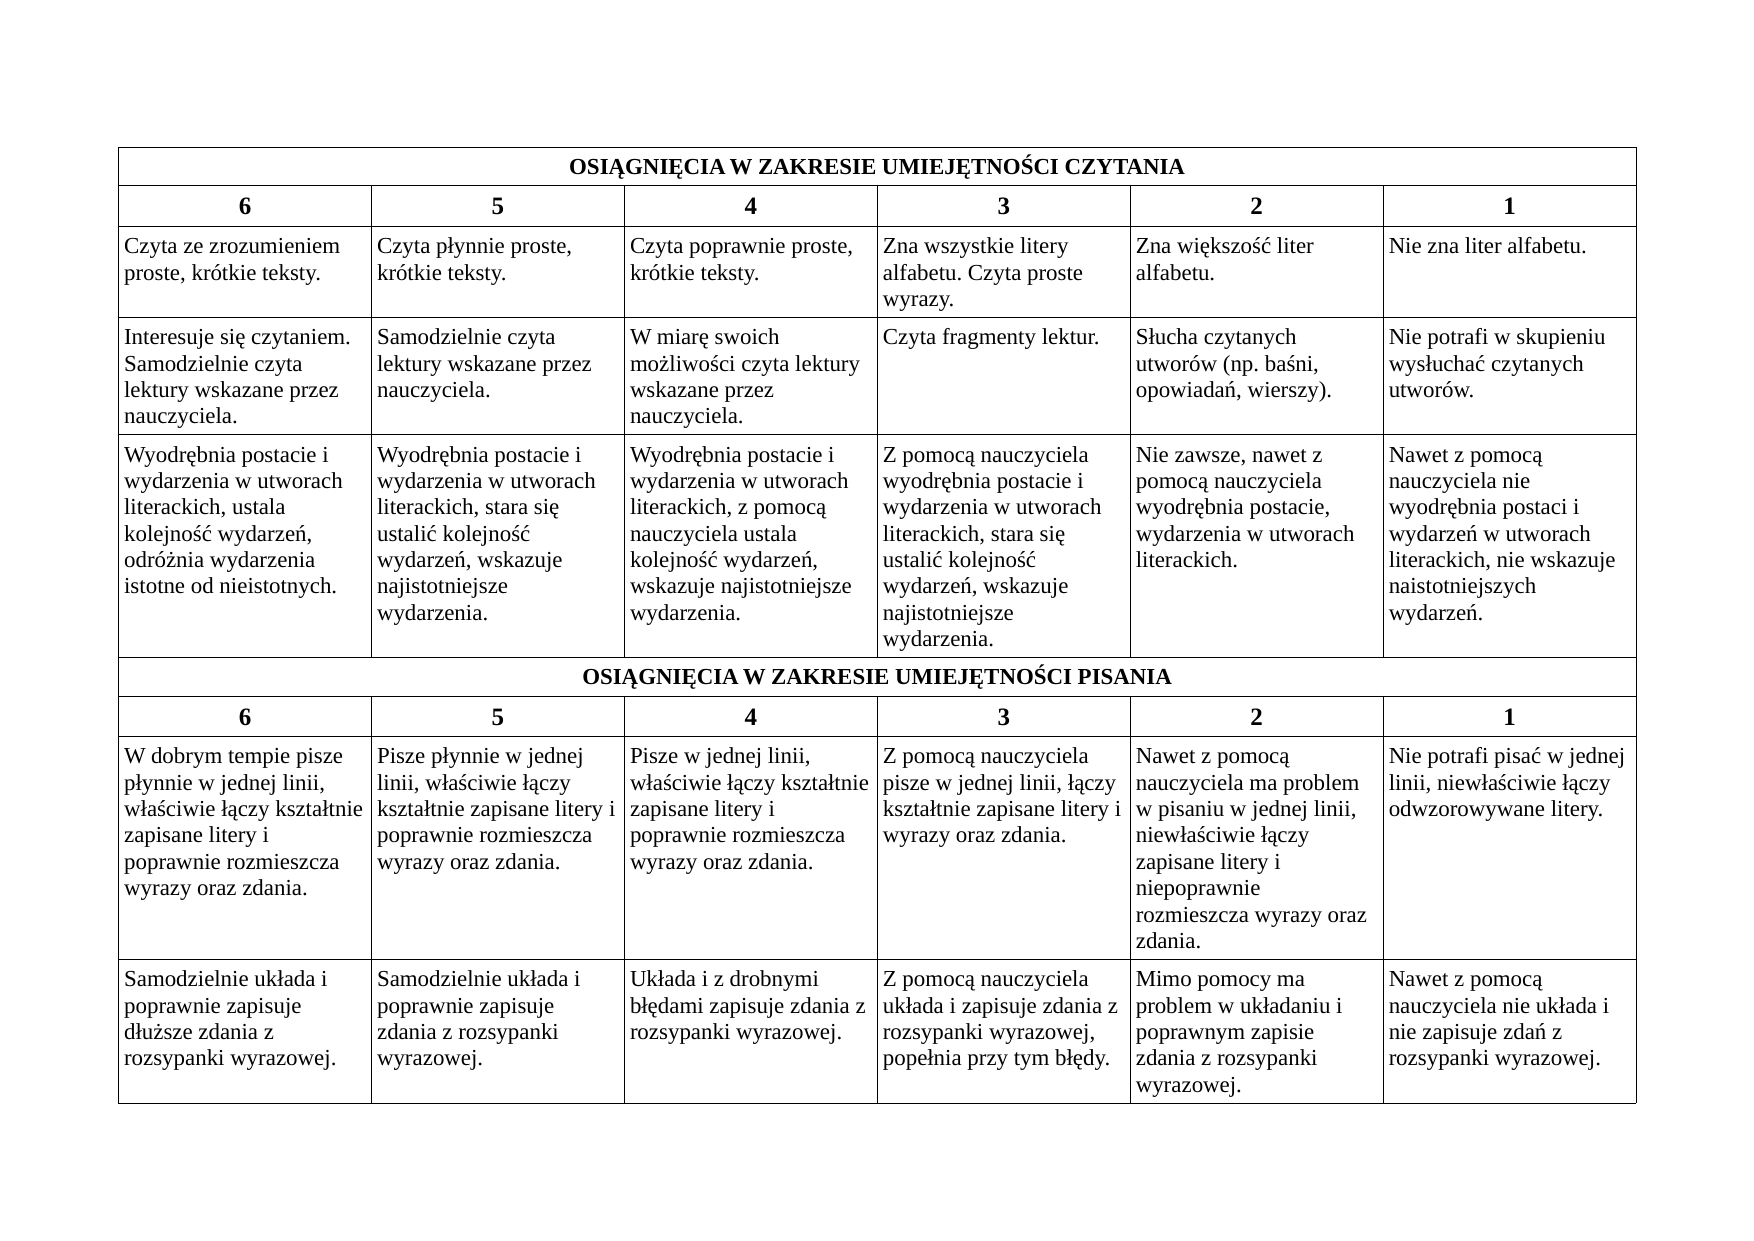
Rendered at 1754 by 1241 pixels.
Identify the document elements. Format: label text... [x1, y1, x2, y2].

table_cell W miarę swoich możliwości czyta lektury wskazane przez nauczyciela. [625, 318, 877, 434]
table_cell 2 [1131, 697, 1383, 736]
table_cell 5 [372, 186, 624, 226]
table_cell 4 [625, 697, 877, 736]
table_cell Czyta płynnie proste, krótkie teksty. [372, 227, 624, 317]
table_cell 3 [878, 186, 1130, 226]
table_cell Zna wszystkie litery alfabetu. Czyta proste wyrazy. [878, 227, 1130, 317]
table_cell OSIĄGNIĘCIA W ZAKRESIE UMIEJĘTNOŚCI PISANIA [119, 658, 1636, 696]
table_cell Czyta poprawnie proste, krótkie teksty. [625, 227, 877, 317]
table_cell 6 [119, 697, 371, 736]
table_cell Z pomocą nauczyciela układa i zapisuje zdania z rozsypanki wyrazowej, popełnia przy tym błędy. [878, 960, 1130, 1103]
table_cell 2 [1131, 186, 1383, 226]
table_cell 6 [119, 186, 371, 226]
table_cell Nie potrafi w skupieniu wysłuchać czytanych utworów. [1384, 318, 1636, 434]
table_cell 4 [625, 186, 877, 226]
table_cell Wyodrębnia postacie i wydarzenia w utworach literackich, z pomocą nauczyciela ustala kolejność wydarzeń, wskazuje najistotniejsze wydarzenia. [625, 435, 877, 657]
table_cell Nie zna liter alfabetu. [1384, 227, 1636, 317]
table_cell Z pomocą nauczyciela pisze w jednej linii, łączy kształtnie zapisane litery i wyrazy oraz zdania. [878, 737, 1130, 959]
table_cell Pisze płynnie w jednej linii, właściwie łączy kształtnie zapisane litery i poprawnie rozmieszcza wyrazy oraz zdania. [372, 737, 624, 959]
table_cell Nawet z pomocą nauczyciela nie wyodrębnia postaci i wydarzeń w utworach literackich, nie wskazuje naistotniejszych wydarzeń. [1384, 435, 1636, 657]
table_cell Interesuje się czytaniem. Samodzielnie czyta lektury wskazane przez nauczyciela. [119, 318, 371, 434]
table_cell 5 [372, 697, 624, 736]
table_cell Czyta ze zrozumieniem proste, krótkie teksty. [119, 227, 371, 317]
table_cell Samodzielnie układa i poprawnie zapisuje zdania z rozsypanki wyrazowej. [372, 960, 624, 1103]
table_cell Nie potrafi pisać w jednej linii, niewłaściwie łączy odwzorowywane litery. [1384, 737, 1636, 959]
table_cell 1 [1384, 186, 1636, 226]
table_cell Mimo pomocy ma problem w układaniu i poprawnym zapisie zdania z rozsypanki wyrazowej. [1131, 960, 1383, 1103]
table_cell Nie zawsze, nawet z pomocą nauczyciela wyodrębnia postacie, wydarzenia w utworach literackich. [1131, 435, 1383, 657]
table_header OSIĄGNIĘCIA W ZAKRESIE UMIEJĘTNOŚCI CZYTANIA [119, 148, 1636, 185]
table_cell Układa i z drobnymi błędami zapisuje zdania z rozsypanki wyrazowej. [625, 960, 877, 1103]
table_cell Nawet z pomocą nauczyciela nie układa i nie zapisuje zdań z rozsypanki wyrazowej. [1384, 960, 1636, 1103]
table_cell Zna większość liter alfabetu. [1131, 227, 1383, 317]
table_cell 1 [1384, 697, 1636, 736]
table_cell W dobrym tempie pisze płynnie w jednej linii, właściwie łączy kształtnie zapisane litery i poprawnie rozmieszcza wyrazy oraz zdania. [119, 737, 371, 959]
table_cell Samodzielnie czyta lektury wskazane przez nauczyciela. [372, 318, 624, 434]
table_cell Samodzielnie układa i poprawnie zapisuje dłuższe zdania z rozsypanki wyrazowej. [119, 960, 371, 1103]
table_cell 3 [878, 697, 1130, 736]
table_cell Czyta fragmenty lektur. [878, 318, 1130, 434]
table_cell Wyodrębnia postacie i wydarzenia w utworach literackich, ustala kolejność wydarzeń, odróżnia wydarzenia istotne od nieistotnych. [119, 435, 371, 657]
table_cell Wyodrębnia postacie i wydarzenia w utworach literackich, stara się ustalić kolejność wydarzeń, wskazuje najistotniejsze wydarzenia. [372, 435, 624, 657]
table_cell Słucha czytanych utworów (np. baśni, opowiadań, wierszy). [1131, 318, 1383, 434]
table_cell Nawet z pomocą nauczyciela ma problem w pisaniu w jednej linii, niewłaściwie łączy zapisane litery i niepoprawnie rozmieszcza wyrazy oraz zdania. [1131, 737, 1383, 959]
table_cell Pisze w jednej linii, właściwie łączy kształtnie zapisane litery i poprawnie rozmieszcza wyrazy oraz zdania. [625, 737, 877, 959]
table_cell Z pomocą nauczyciela wyodrębnia postacie i wydarzenia w utworach literackich, stara się ustalić kolejność wydarzeń, wskazuje najistotniejsze wydarzenia. [878, 435, 1130, 657]
